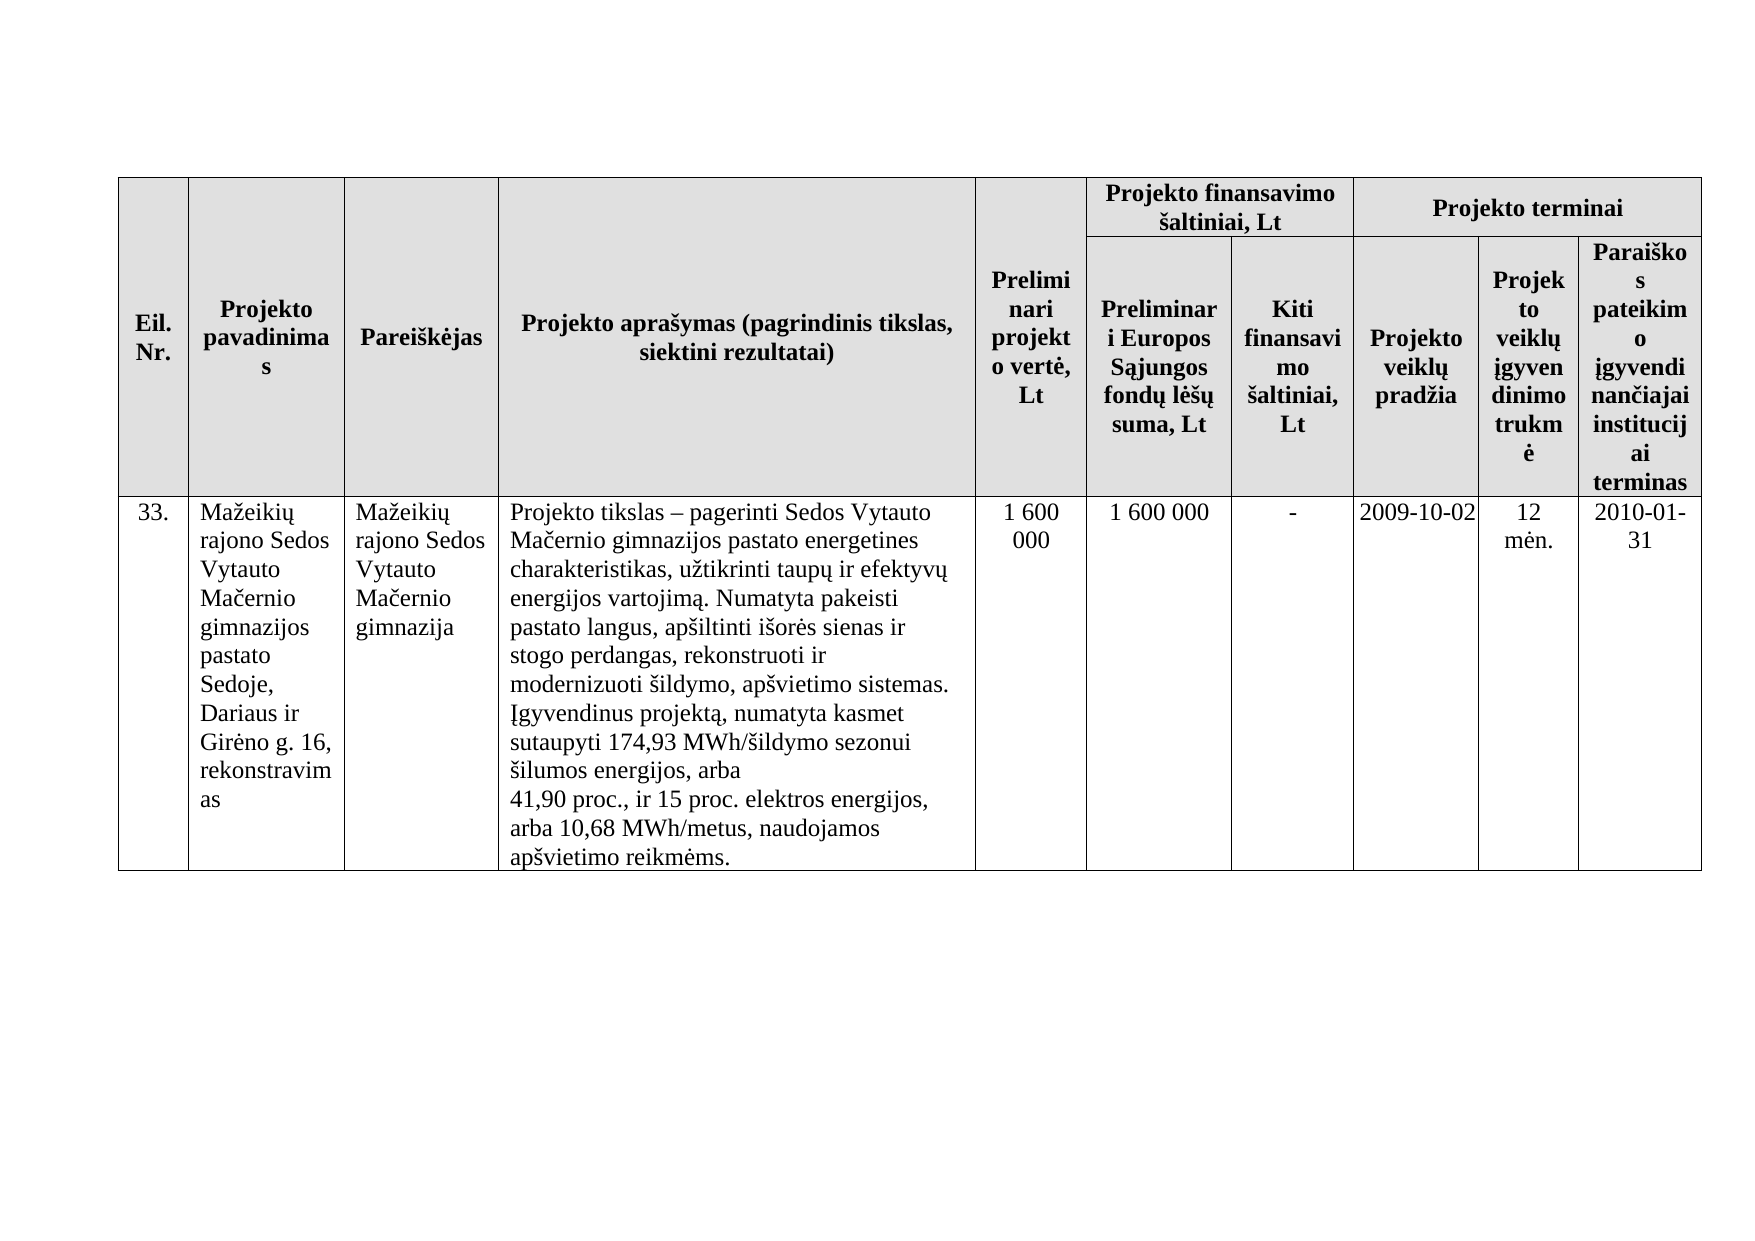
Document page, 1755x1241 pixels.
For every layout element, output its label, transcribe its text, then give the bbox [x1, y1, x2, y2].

table_header Projekto finansavimo šaltiniai, Lt [1087, 178, 1353, 236]
table_cell Preliminari Europos Sąjungos fondų lėšų suma, Lt [1087, 237, 1231, 496]
table_cell Mažeikių rajono Sedos Vytauto Mačernio gimnazijos pastato Sedoje, Dariaus ir Girėno g. 16, rekonstravimas [189, 497, 344, 870]
table_cell Kiti finansavimo šaltiniai, Lt [1232, 237, 1353, 496]
table_cell Paraiškos pateikimo įgyvendinančiajai institucijai terminas [1579, 237, 1701, 496]
table_cell 1 600 000 [976, 497, 1086, 870]
table_header Preliminari projekto vertė, Lt [976, 178, 1086, 496]
table_header Pareiškėjas [345, 178, 498, 496]
table_header Projekto terminai [1354, 178, 1701, 236]
table_cell Projekto veiklų pradžia [1354, 237, 1478, 496]
table_cell Projekto tikslas – pagerinti Sedos Vytauto Mačernio gimnazijos pastato energetines charakteristikas, užtikrinti taupų ir efektyvų energijos vartojimą. Numatyta pakeisti pastato langus, apšiltinti išorės sienas ir stogo perdangas, rekonstruoti ir modernizuoti šildymo, apšvietimo sistemas. Įgyvendinus projektą, numatyta kasmet sutaupyti 174,93 MWh/šildymo sezonui šilumos energijos, arba 41,90 proc., ir 15 proc. elektros energijos, arba 10,68 MWh/metus, naudojamos apšvietimo reikmėms. [499, 497, 975, 870]
table_cell 2009-10-02 [1354, 497, 1478, 870]
table_cell 1 600 000 [1087, 497, 1231, 870]
table_header Eil. Nr. [119, 178, 188, 496]
table_cell Projekto veiklų įgyvendinimo trukmė [1479, 237, 1578, 496]
table_header Projekto aprašymas (pagrindinis tikslas, siektini rezultatai) [499, 178, 975, 496]
table_cell 33. [119, 497, 188, 870]
table_header Projekto pavadinimas [189, 178, 344, 496]
table_cell Mažeikių rajono Sedos Vytauto Mačernio gimnazija [345, 497, 498, 870]
table_cell 12 mėn. [1479, 497, 1578, 870]
table_cell 2010-01-31 [1579, 497, 1701, 870]
table_cell - [1232, 497, 1353, 870]
